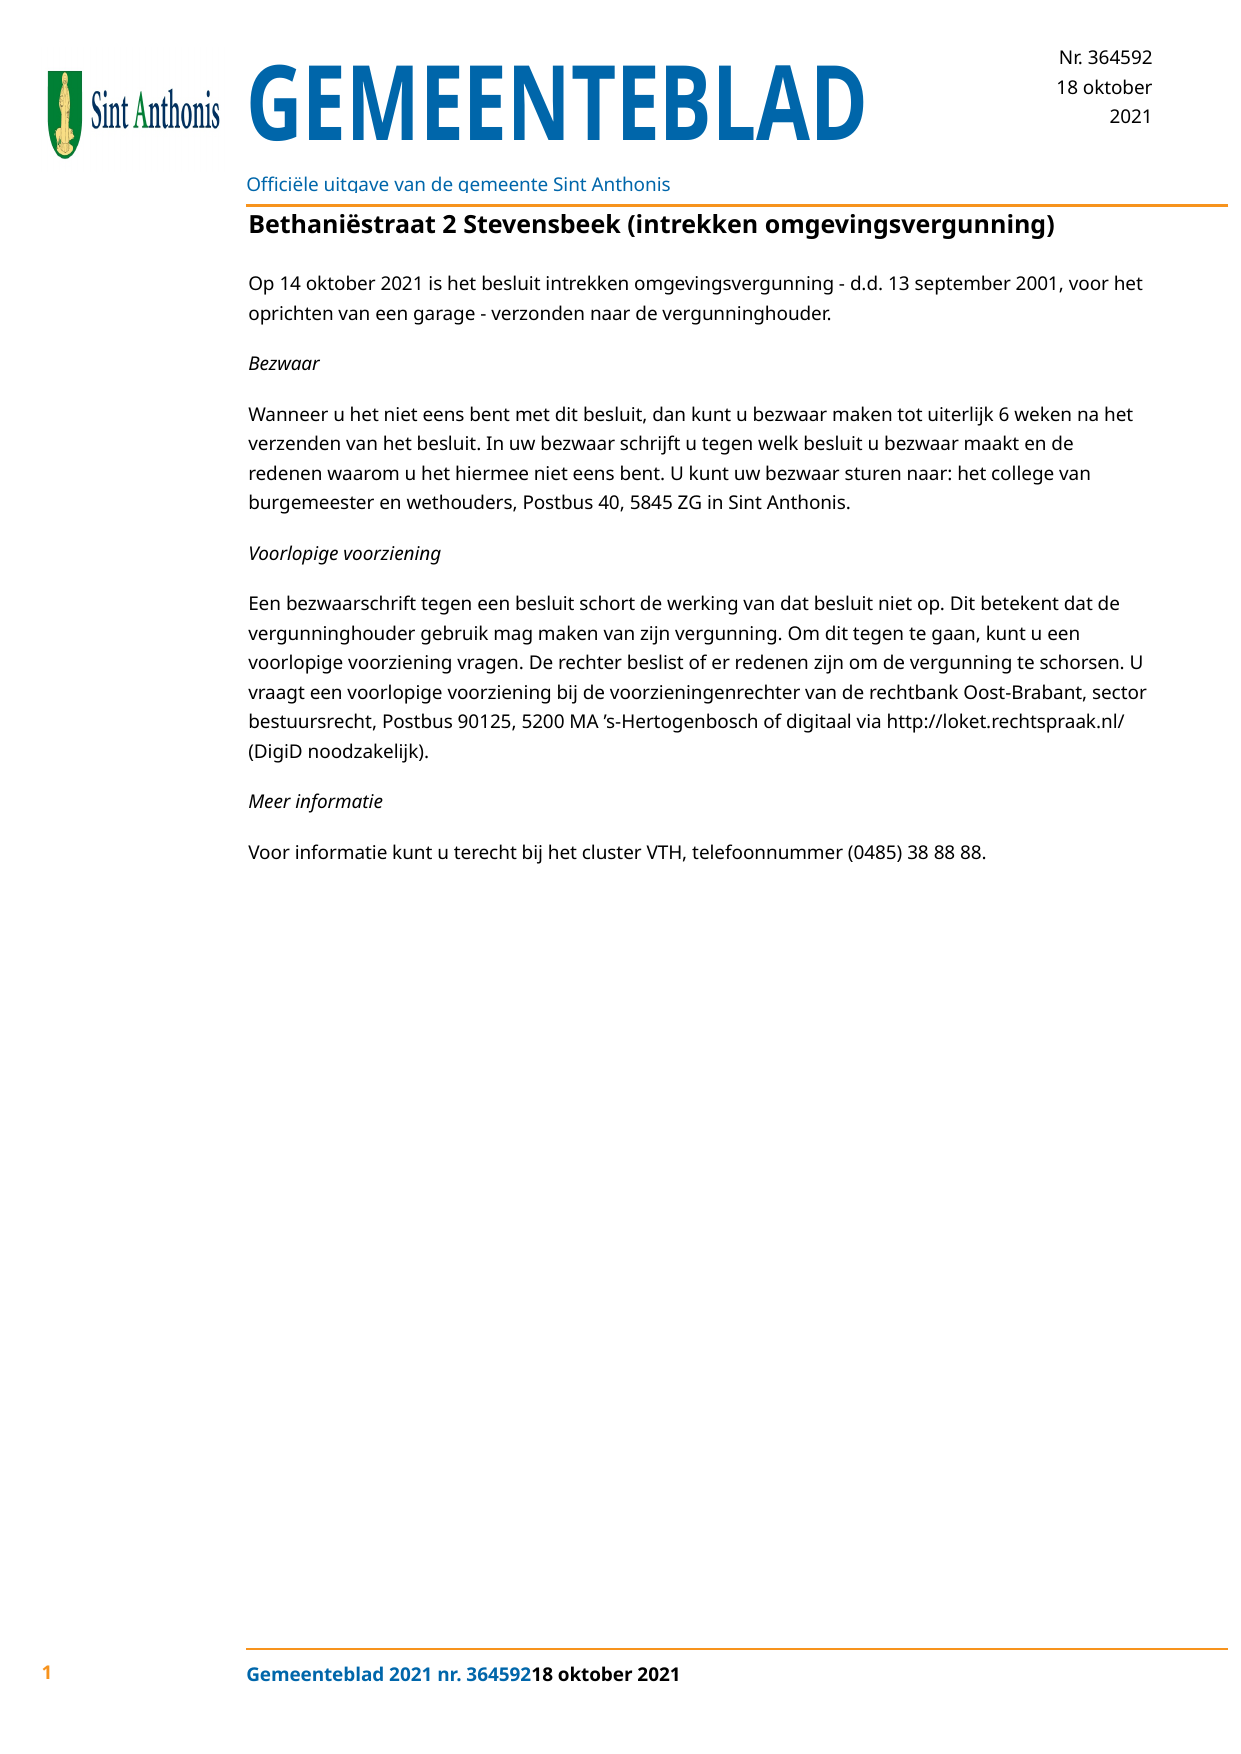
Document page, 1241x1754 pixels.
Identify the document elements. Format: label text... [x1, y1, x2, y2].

text Bethaniëstraat 2 Stevensbeek (intrekken omgevingsvergunning) [248, 207, 1152, 241]
text Op 14 oktober 2021 is het besluit intrekken omgevingsvergunning - d.d. 13 september 2001, voor het oprichten van een garage - verzonden naar de vergunninghouder. [248, 270, 1152, 326]
text Voor informatie kunt u terecht bij het cluster VTH, telefoonnummer (0485) 38 88 88. [248, 839, 1152, 865]
text Een bezwaarschrift tegen een besluit schort de werking van dat besluit niet op. Dit betekent dat de vergunninghouder gebruik mag maken van zijn vergunning. Om dit tegen te gaan, kunt u een voorlopige voorziening vragen. De rechter beslist of er redenen zijn om de vergunning te schorsen. U vraagt een voorlopige voorziening bij de voorzieningenrechter van de rechtbank Oost-Brabant, sector bestuursrecht, Postbus 90125, 5200 MA ’s-Hertogenbosch of digitaal via http://loket.rechtspraak.nl/ (DigiD noodzakelijk). [248, 590, 1152, 764]
text Bezwaar [248, 350, 1152, 376]
picture [41, 47, 231, 172]
text Voorlopige voorziening [248, 540, 1152, 566]
text Wanneer u het niet eens bent met dit besluit, dan kunt u bezwaar maken tot uiterlijk 6 weken na het verzenden van het besluit. In uw bezwaar schrijft u tegen welk besluit u bezwaar maakt en de redenen waarom u het hiermee niet eens bent. U kunt uw bezwaar sturen naar: het college van burgemeester en wethouders, Postbus 40, 5845 ZG in Sint Anthonis. [248, 401, 1152, 515]
text Meer informatie [248, 789, 1152, 814]
